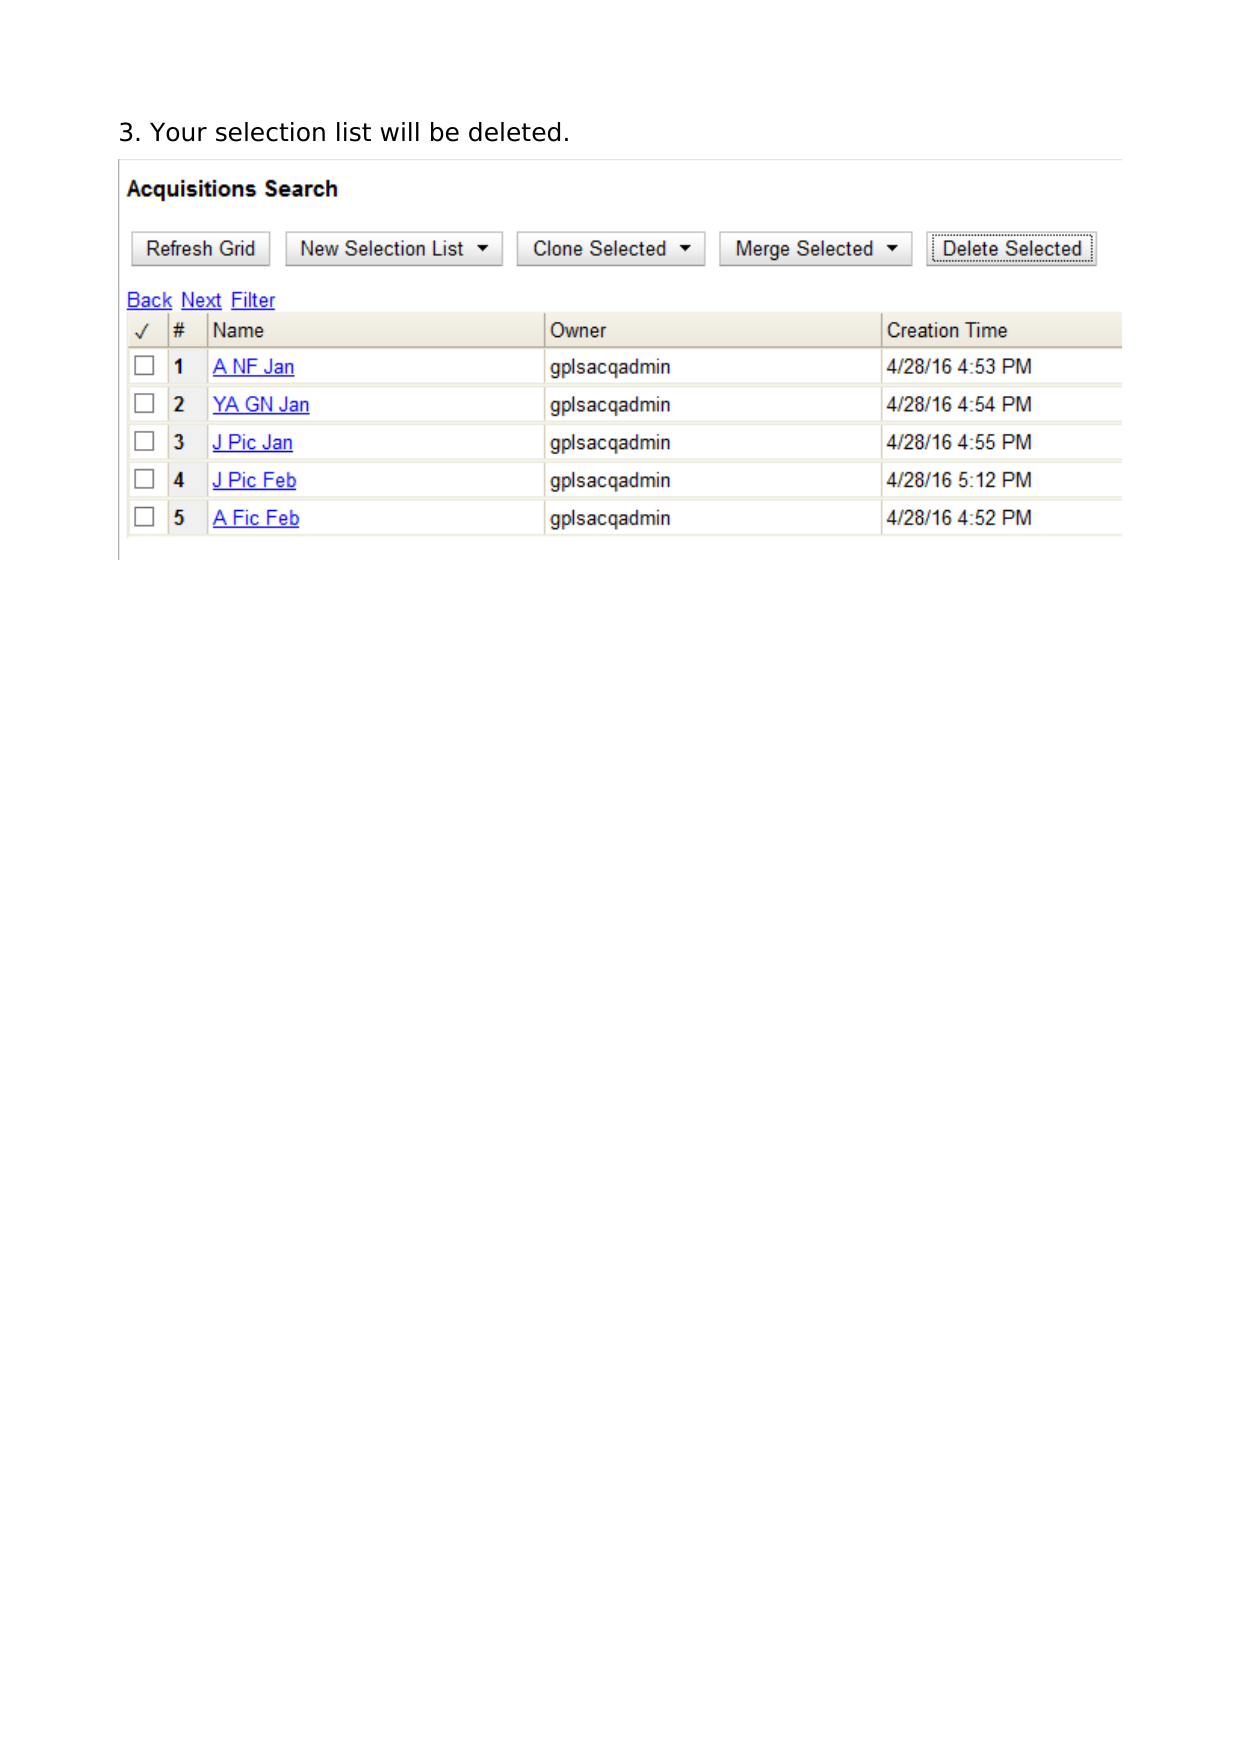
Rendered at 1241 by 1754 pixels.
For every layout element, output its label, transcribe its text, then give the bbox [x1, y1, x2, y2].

picture [118, 159, 1123, 560]
text 3. Your selection list will be deleted. [118, 118, 1122, 147]
